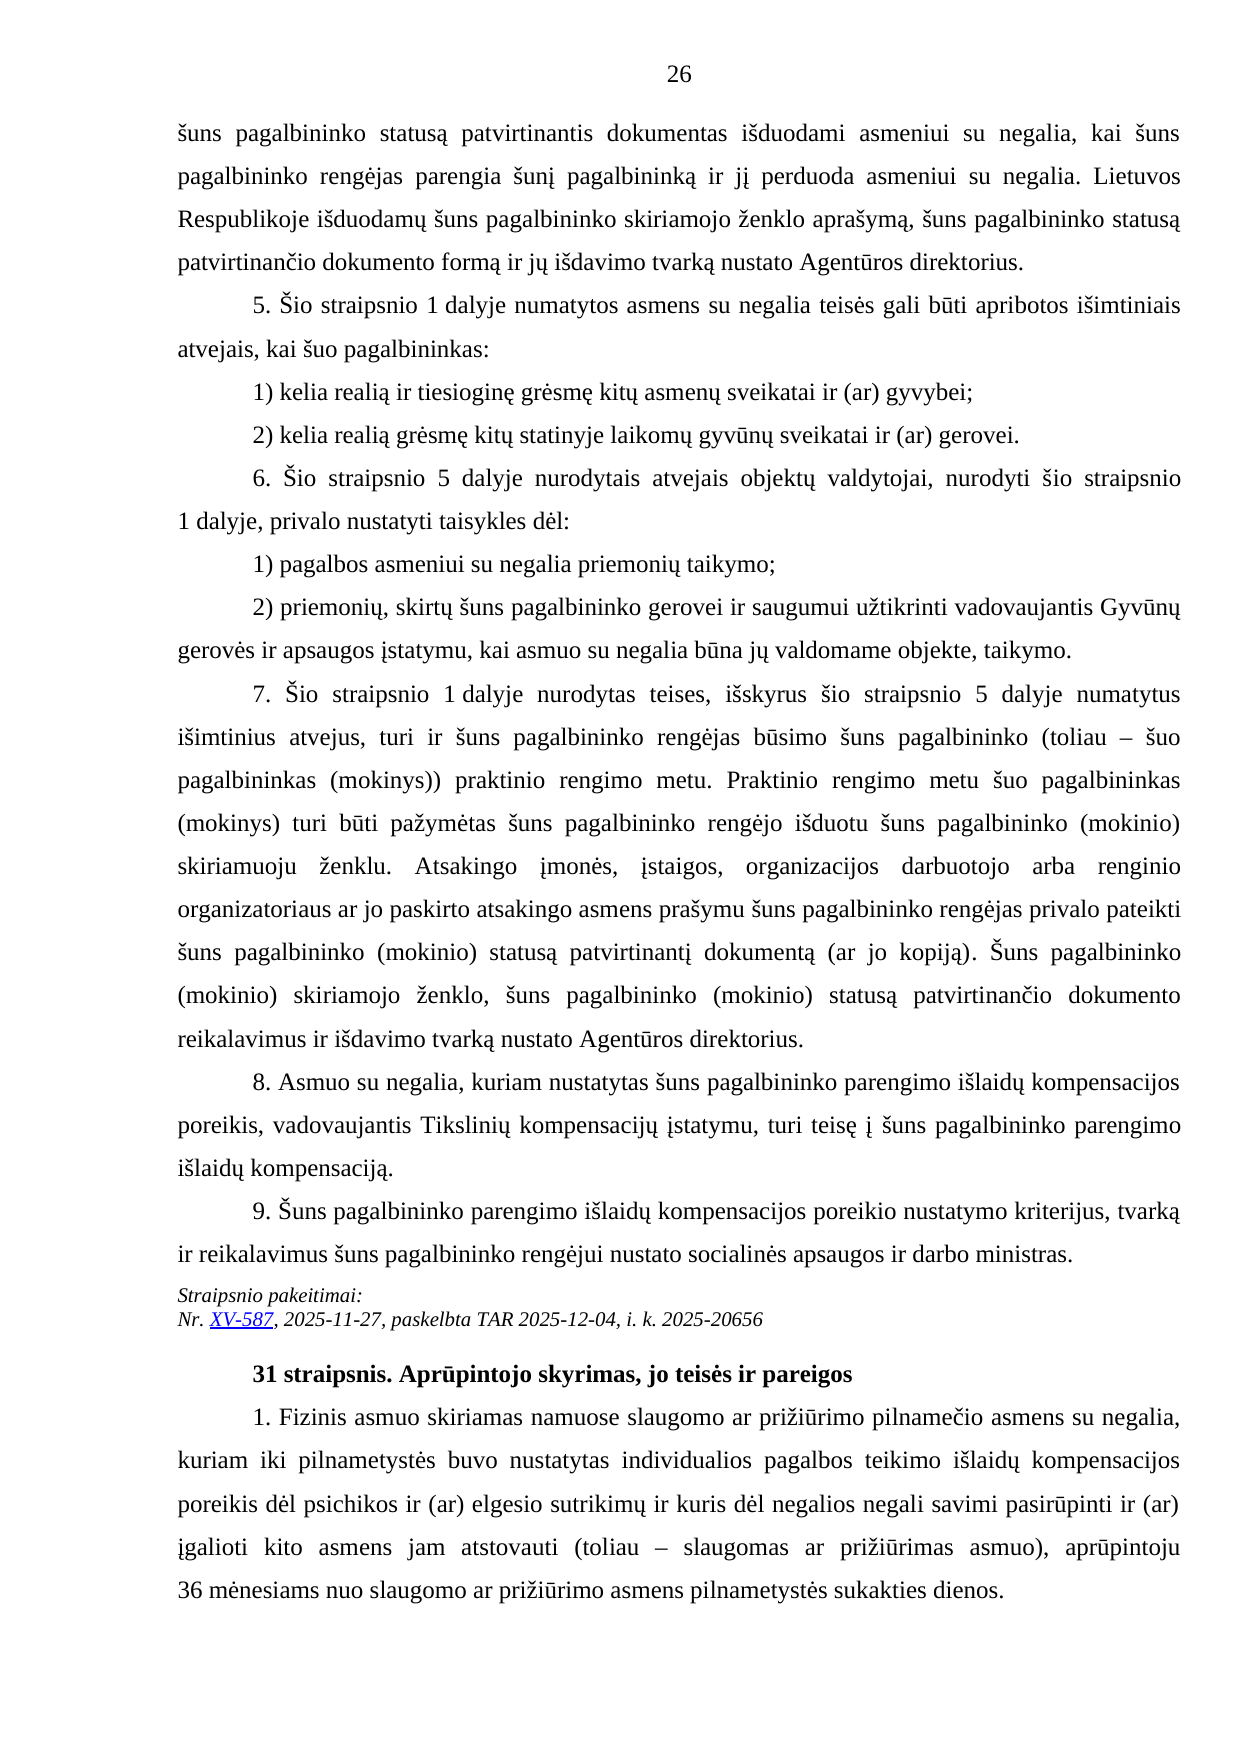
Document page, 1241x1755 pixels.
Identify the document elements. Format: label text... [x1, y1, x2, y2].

text 2) kelia realią grėsmę kitų statinyje laikomų gyvūnų sveikatai ir (ar) gerovei. [177, 420, 1181, 449]
text 1. Fizinis asmuo skiriamas namuose slaugomo ar prižiūrimo pilnamečio asmens su negalia, kuriam iki pilnametystės buvo nustatytas individualios pagalbos teikimo išlaidų kompensacijos poreikis dėl psichikos ir (ar) elgesio sutrikimų ir kuris dėl negalios negali savimi pasirūpinti ir (ar) įgalioti kito asmens jam atstovauti (toliau – slaugomas ar prižiūrimas asmuo), aprūpintoju 36 mėnesiams nuo slaugomo ar prižiūrimo asmens pilnametystės sukakties dienos. [177, 1402, 1181, 1604]
text 6. Šio straipsnio 5 dalyje nurodytais atvejais objektų valdytojai, nurodyti šio straipsnio 1 dalyje, privalo nustatyti taisykles dėl: [177, 463, 1181, 535]
text 8. Asmuo su negalia, kuriam nustatytas šuns pagalbininko parengimo išlaidų kompensacijos poreikis, vadovaujantis Tikslinių kompensacijų įstatymu, turi teisę į šuns pagalbininko parengimo išlaidų kompensaciją. [177, 1067, 1181, 1182]
text 1) pagalbos asmeniui su negalia priemonių taikymo; [177, 549, 1181, 578]
text šuns pagalbininko statusą patvirtinantis dokumentas išduodami asmeniui su negalia, kai šuns pagalbininko rengėjas parengia šunį pagalbininką ir jį perduoda asmeniui su negalia. Lietuvos Respublikoje išduodamų šuns pagalbininko skiriamojo ženklo aprašymą, šuns pagalbininko statusą patvirtinančio dokumento formą ir jų išdavimo tvarką nustato Agentūros direktorius. [177, 118, 1181, 276]
text 9. Šuns pagalbininko parengimo išlaidų kompensacijos poreikio nustatymo kriterijus, tvarką ir reikalavimus šuns pagalbininko rengėjui nustato socialinės apsaugos ir darbo ministras. [177, 1196, 1181, 1268]
text 5. Šio straipsnio 1 dalyje numatytos asmens su negalia teisės gali būti apribotos išimtiniais atvejais, kai šuo pagalbininkas: [177, 291, 1181, 362]
text 1) kelia realią ir tiesioginę grėsmę kitų asmenų sveikatai ir (ar) gyvybei; [177, 377, 1181, 406]
text 31 straipsnis. Aprūpintojo skyrimas, jo teisės ir pareigos [177, 1359, 1181, 1388]
text 7. Šio straipsnio 1 dalyje nurodytas teises, išskyrus šio straipsnio 5 dalyje numatytus išimtinius atvejus, turi ir šuns pagalbininko rengėjas būsimo šuns pagalbininko (toliau – šuo pagalbininkas (mokinys)) praktinio rengimo metu. Praktinio rengimo metu šuo pagalbininkas (mokinys) turi būti pažymėtas šuns pagalbininko rengėjo išduotu šuns pagalbininko (mokinio) skiriamuoju ženklu. Atsakingo įmonės, įstaigos, organizacijos darbuotojo arba renginio organizatoriaus ar jo paskirto atsakingo asmens prašymu šuns pagalbininko rengėjas privalo pateikti šuns pagalbininko (mokinio) statusą patvirtinantį dokumentą (ar jo kopiją). Šuns pagalbininko (mokinio) skiriamojo ženklo, šuns pagalbininko (mokinio) statusą patvirtinančio dokumento reikalavimus ir išdavimo tvarką nustato Agentūros direktorius. [177, 679, 1181, 1052]
text Straipsnio pakeitimai: [177, 1282, 1181, 1307]
text Nr. XV-587, 2025-11-27, paskelbta TAR 2025-12-04, i. k. 2025-20656 [177, 1307, 1181, 1331]
text 2) priemonių, skirtų šuns pagalbininko gerovei ir saugumui užtikrinti vadovaujantis Gyvūnų gerovės ir apsaugos įstatymu, kai asmuo su negalia būna jų valdomame objekte, taikymo. [177, 592, 1181, 664]
